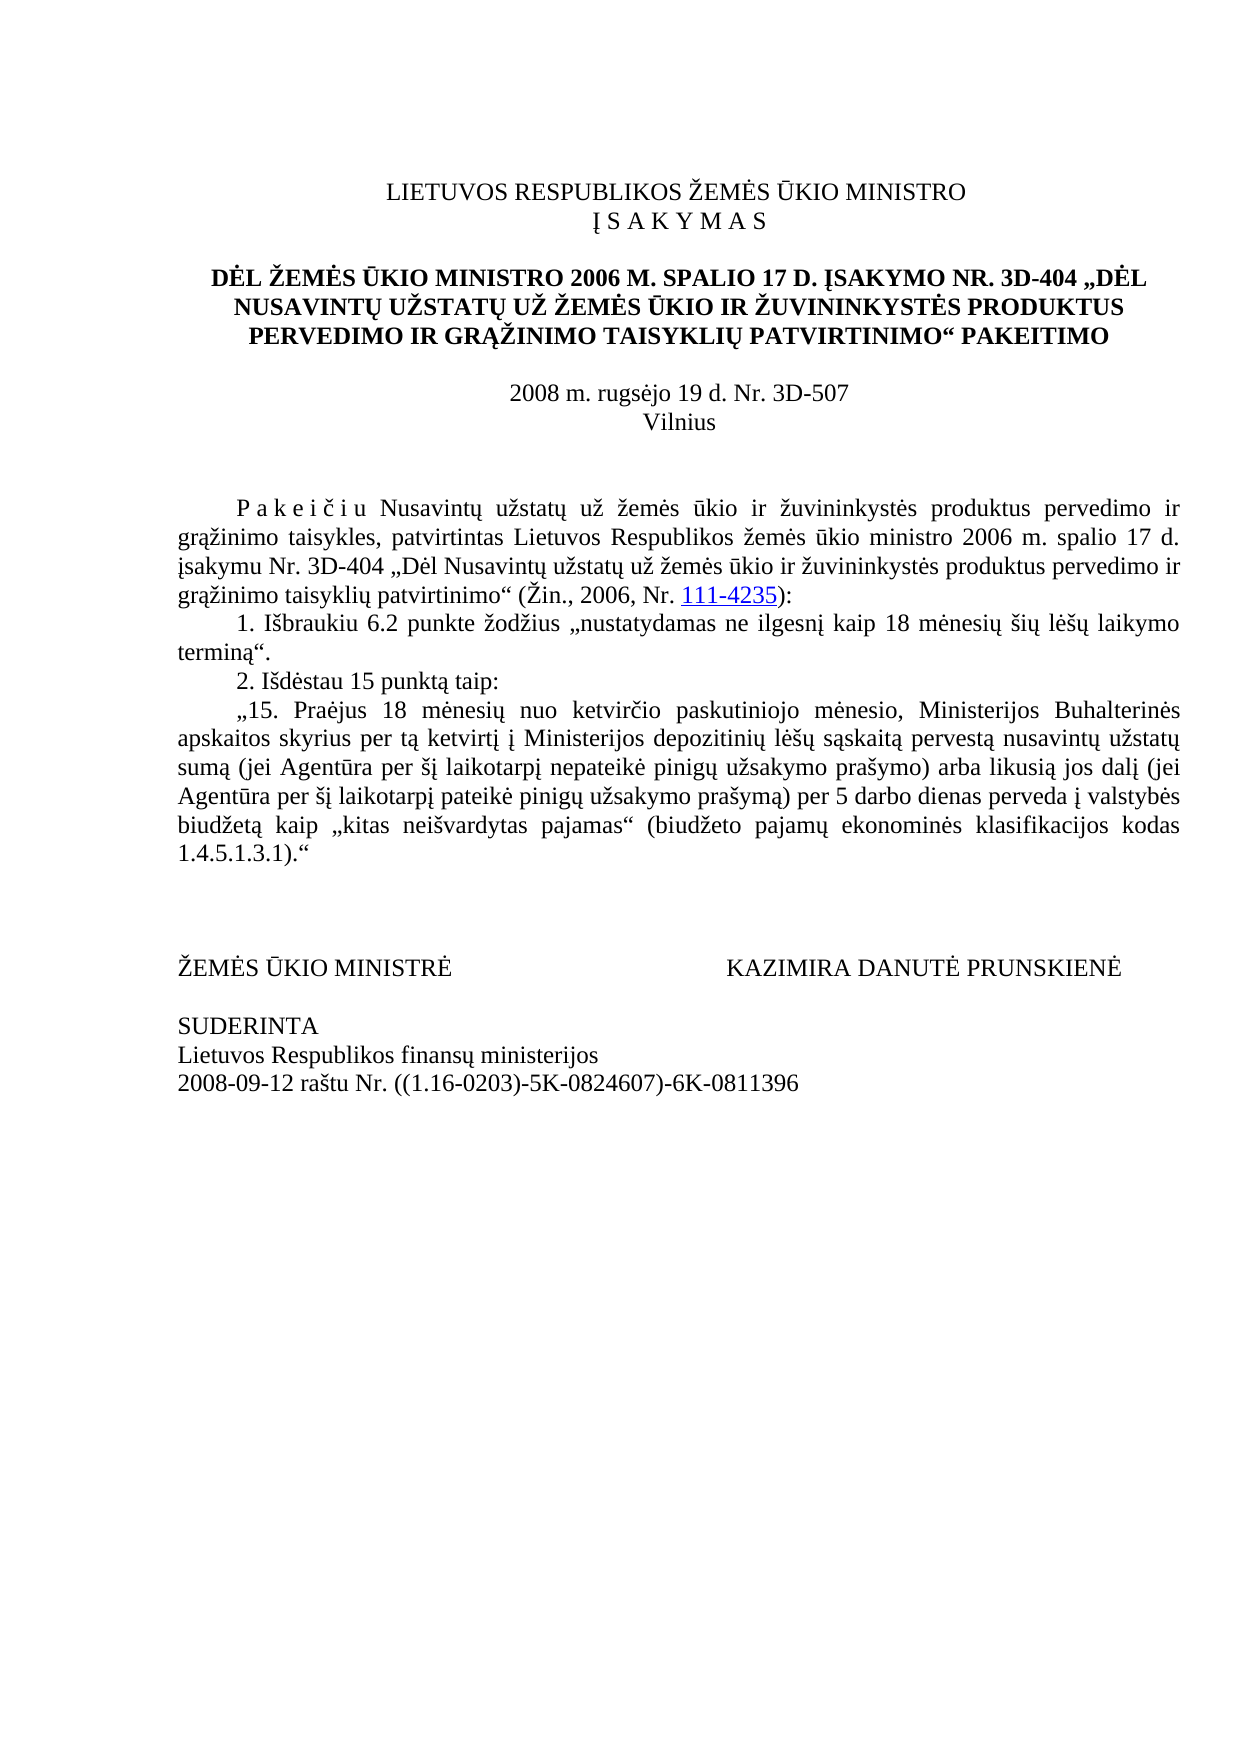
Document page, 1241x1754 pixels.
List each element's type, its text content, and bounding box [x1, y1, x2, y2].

text ĮSAKYMAS [177, 206, 1181, 235]
text DĖL ŽEMĖS ŪKIO MINISTRO 2006 M. SPALIO 17 D. ĮSAKYMO NR. 3D-404 „DĖL NUSAVINTŲ UŽSTATŲ UŽ ŽEMĖS ŪKIO IR ŽUVININKYSTĖS PRODUKTUS PERVEDIMO IR GRĄŽINIMO TAISYKLIŲ PATVIRTINIMO“ PAKEITIMO [177, 263, 1181, 350]
text 2. Išdėstau 15 punktą taip: [177, 666, 1181, 695]
text SUDERINTA [177, 1011, 1181, 1040]
text Pakeičiu Nusavintų užstatų už žemės ūkio ir žuvininkystės produktus pervedimo ir grąžinimo taisykles, patvirtintas Lietuvos Respublikos žemės ūkio ministro 2006 m. spalio 17 d. įsakymu Nr. 3D-404 „Dėl Nusavintų užstatų už žemės ūkio ir žuvininkystės produktus pervedimo ir grąžinimo taisyklių patvirtinimo“ (Žin., 2006, Nr. 111-4235): [177, 493, 1181, 608]
text 2008-09-12 raštu Nr. ((1.16-0203)-5K-0824607)-6K-0811396 [177, 1068, 1181, 1097]
text Lietuvos Respublikos finansų ministerijos [177, 1040, 1181, 1068]
text 2008 m. rugsėjo 19 d. Nr. 3D-507 [177, 378, 1181, 407]
text „15. Praėjus 18 mėnesių nuo ketvirčio paskutiniojo mėnesio, Ministerijos Buhalterinės apskaitos skyrius per tą ketvirtį į Ministerijos depozitinių lėšų sąskaitą pervestą nusavintų užstatų sumą (jei Agentūra per šį laikotarpį nepateikė pinigų užsakymo prašymo) arba likusią jos dalį (jei Agentūra per šį laikotarpį pateikė pinigų užsakymo prašymą) per 5 darbo dienas perveda į valstybės biudžetą kaip „kitas neišvardytas pajamas“ (biudžeto pajamų ekonominės klasifikacijos kodas 1.4.5.1.3.1).“ [177, 695, 1181, 867]
text 1. Išbraukiu 6.2 punkte žodžius „nustatydamas ne ilgesnį kaip 18 mėnesių šių lėšų laikymo terminą“. [177, 608, 1181, 666]
text LIETUVOS RESPUBLIKOS ŽEMĖS ŪKIO MINISTRO [177, 177, 1181, 206]
text Vilnius [177, 407, 1181, 436]
text ŽEMĖS ŪKIO MINISTRĖ KAZIMIRA DANUTĖ PRUNSKIENĖ [177, 953, 1181, 982]
